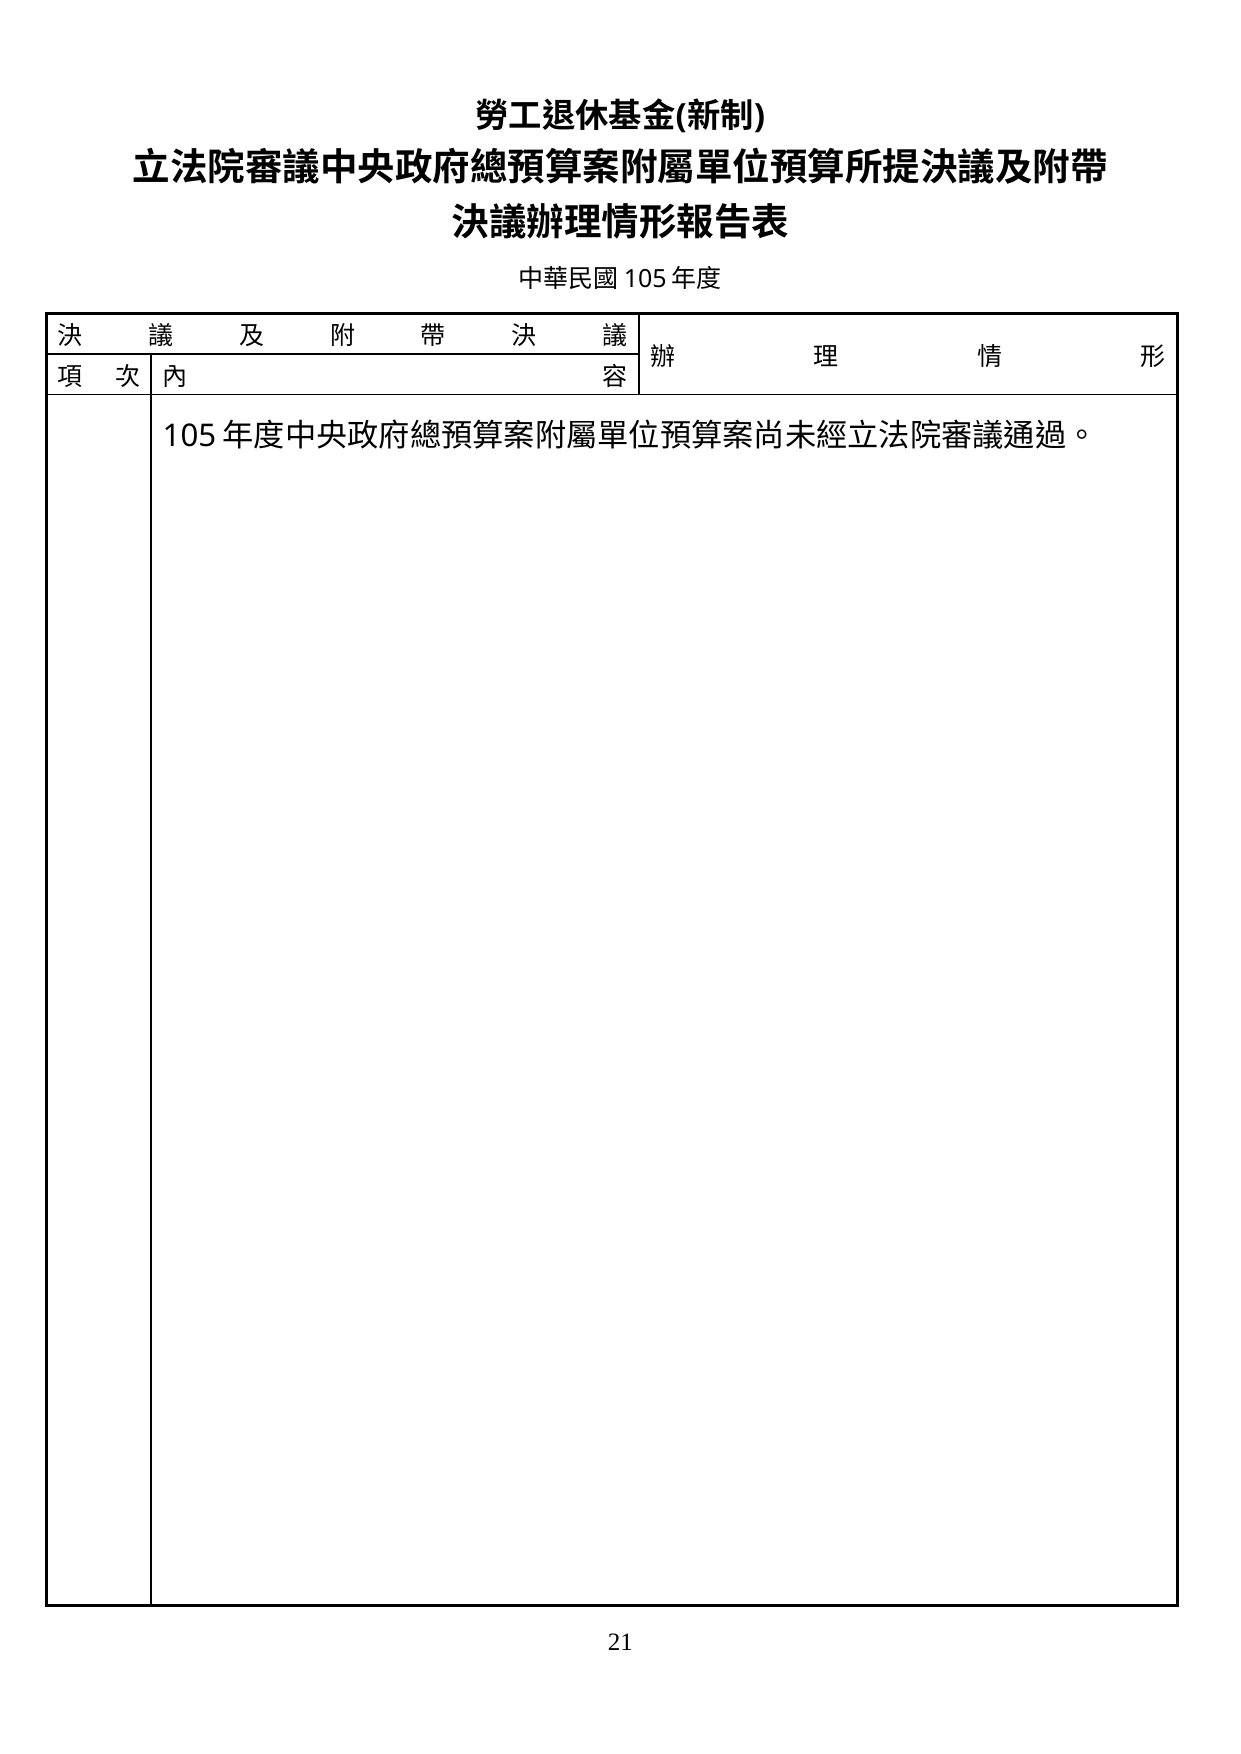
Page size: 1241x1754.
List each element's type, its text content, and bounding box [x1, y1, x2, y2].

table_cell 105年度中央政府總預算案附屬單位預算案尚未經立法院審議通過。 [152, 395, 1176, 1604]
table_cell 項次 [48, 355, 150, 394]
table_header 辦理情形 [640, 315, 1176, 394]
table_cell 內容 [152, 355, 638, 394]
table_cell [48, 395, 150, 1604]
table_header 決議及附帶決議 [48, 315, 638, 353]
